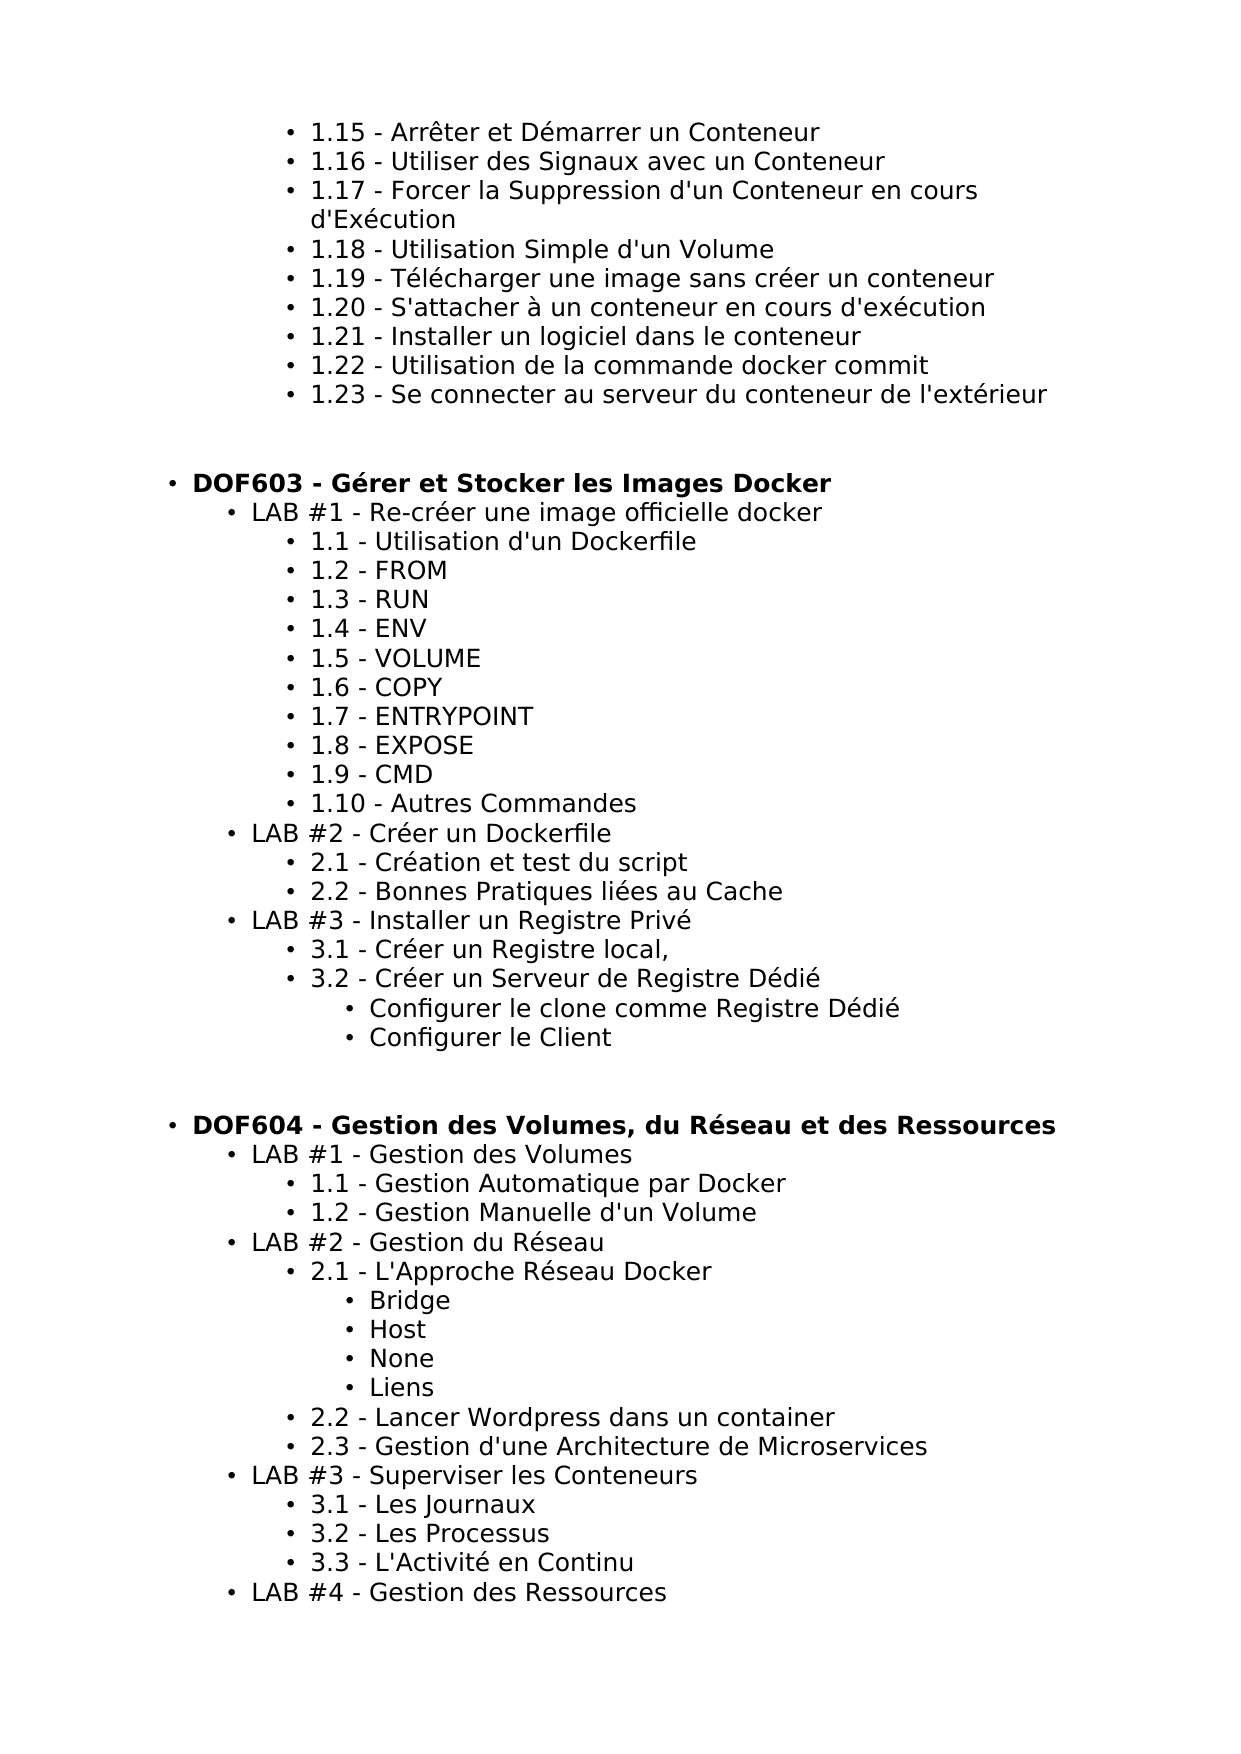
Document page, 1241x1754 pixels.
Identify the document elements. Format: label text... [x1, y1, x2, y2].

list DOF603 - Gérer et Stocker les Images Docker [177, 469, 1122, 498]
list 2.1 - Création et test du script [295, 848, 1122, 877]
list 1.8 - EXPOSE [295, 731, 1122, 760]
list 1.10 - Autres Commandes [295, 789, 1122, 819]
list 1.4 - ENV [295, 614, 1122, 644]
list 1.5 - VOLUME [295, 644, 1122, 673]
list 1.1 - Gestion Automatique par Docker [295, 1169, 1122, 1198]
list Configurer le clone comme Registre Dédié [354, 994, 1122, 1023]
list 3.2 - Créer un Serveur de Registre Dédié [295, 964, 1122, 994]
list 3.1 - Les Journaux [295, 1490, 1122, 1519]
list Host [354, 1315, 1122, 1344]
list 1.6 - COPY [295, 673, 1122, 702]
list 1.19 - Télécharger une image sans créer un conteneur [295, 264, 1122, 293]
list 1.23 - Se connecter au serveur du conteneur de l'extérieur [295, 381, 1122, 410]
list 1.17 - Forcer la Suppression d'un Conteneur en cours d'Exécution [295, 176, 1122, 235]
list Liens [354, 1373, 1122, 1403]
list 1.16 - Utiliser des Signaux avec un Conteneur [295, 147, 1122, 176]
list 2.3 - Gestion d'une Architecture de Microservices [295, 1432, 1122, 1461]
list 1.1 - Utilisation d'un Dockerfile [295, 527, 1122, 556]
list DOF604 - Gestion des Volumes, du Réseau et des Ressources [177, 1111, 1122, 1140]
list LAB #1 - Gestion des Volumes [236, 1140, 1122, 1169]
list 1.7 - ENTRYPOINT [295, 702, 1122, 731]
list LAB #1 - Re-créer une image officielle docker [236, 498, 1122, 527]
list 1.2 - Gestion Manuelle d'un Volume [295, 1198, 1122, 1228]
list 1.2 - FROM [295, 556, 1122, 585]
list LAB #3 - Superviser les Conteneurs [236, 1461, 1122, 1490]
list None [354, 1344, 1122, 1373]
list 1.18 - Utilisation Simple d'un Volume [295, 235, 1122, 264]
list LAB #2 - Créer un Dockerfile [236, 819, 1122, 848]
list 1.21 - Installer un logiciel dans le conteneur [295, 322, 1122, 351]
list Bridge [354, 1286, 1122, 1315]
list 2.2 - Lancer Wordpress dans un container [295, 1403, 1122, 1432]
list 3.1 - Créer un Registre local, [295, 935, 1122, 964]
list 1.9 - CMD [295, 760, 1122, 789]
list Configurer le Client [354, 1023, 1122, 1052]
list 1.20 - S'attacher à un conteneur en cours d'exécution [295, 293, 1122, 322]
list 3.2 - Les Processus [295, 1519, 1122, 1548]
list 2.2 - Bonnes Pratiques liées au Cache [295, 877, 1122, 906]
list 1.15 - Arrêter et Démarrer un Conteneur [295, 118, 1122, 147]
list LAB #3 - Installer un Registre Privé [236, 906, 1122, 935]
list 2.1 - L'Approche Réseau Docker [295, 1257, 1122, 1286]
list 3.3 - L'Activité en Continu [295, 1548, 1122, 1578]
list LAB #2 - Gestion du Réseau [236, 1228, 1122, 1257]
list LAB #4 - Gestion des Ressources [236, 1578, 1122, 1607]
list 1.3 - RUN [295, 585, 1122, 614]
list 1.22 - Utilisation de la commande docker commit [295, 351, 1122, 381]
